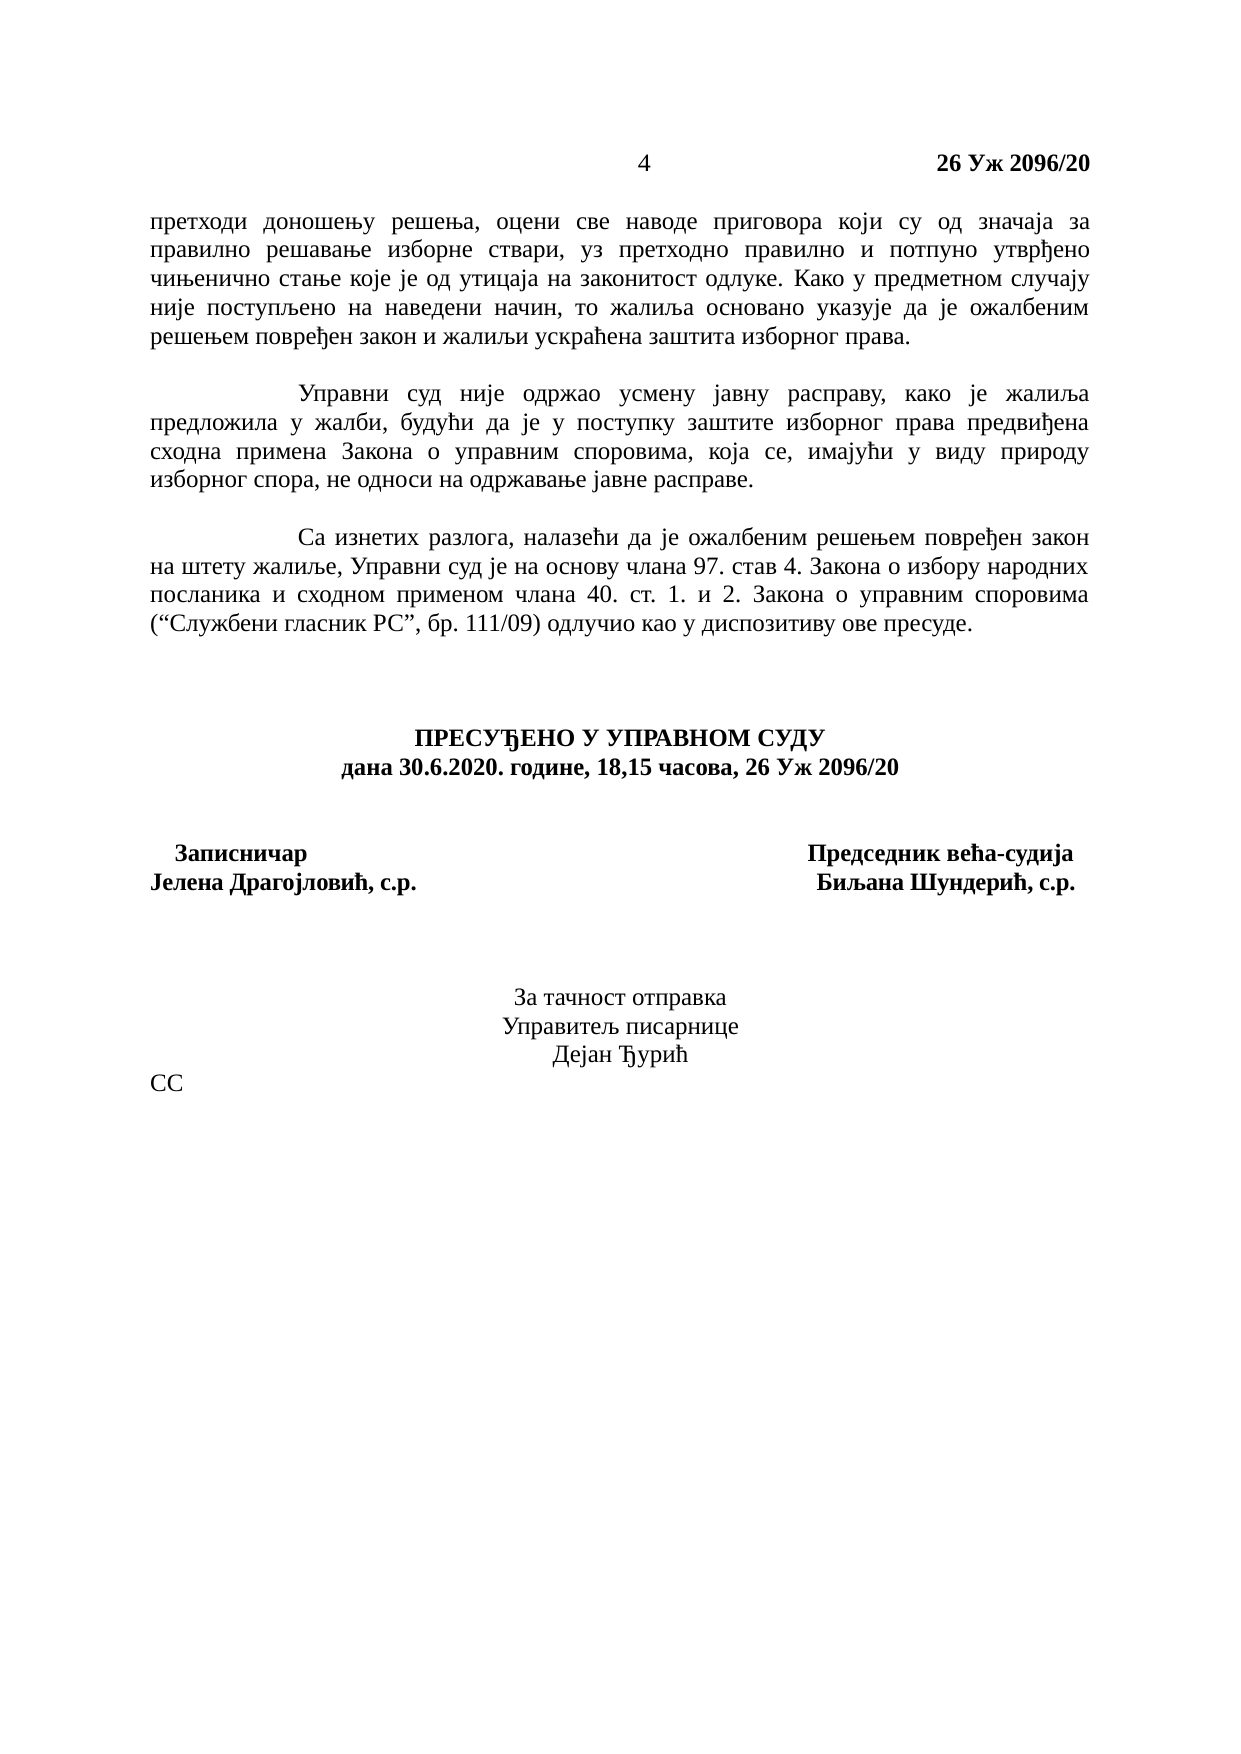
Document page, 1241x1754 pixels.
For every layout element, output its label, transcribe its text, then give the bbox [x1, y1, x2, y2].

text Са изнетих разлога, налазећи да је ожалбеним решењем повређен закон на штету жалиље, Управни суд је на основу члана 97. став 4. Закона о избору народних посланика и сходном применом члана 40. ст. 1. и 2. Закона о управним споровима (“Службени гласник РС”, бр. 111/09) одлучио као у диспозитиву ове пресуде. [150, 522, 1090, 637]
text СС [150, 1068, 1090, 1097]
text Дејан Ђурић [150, 1039, 1090, 1068]
text Записничар Председник већа-судија [150, 838, 1090, 867]
text дана 30.6.2020. године, 18,15 часова, 26 Уж 2096/20 [150, 752, 1090, 781]
text Управни суд није одржао усмену јавну расправу, како је жалиља предложила у жалби, будући да је у поступку заштите изборног права предвиђена сходна примена Закона о управним споровима, која се, имајући у виду природу изборног спора, не односи на одржавање јавне расправе. [150, 378, 1090, 493]
text За тачност отправка [150, 982, 1090, 1011]
text претходи доношењу решења, оцени све наводе приговора који су од значаја за правилно решавање изборне ствари, уз претходно правилно и потпуно утврђено чињенично стање које је од утицаја на законитост одлуке. Како у предметном случају није поступљено на наведени начин, то жалиља основано указује да је ожалбеним решењем повређен закон и жалиљи ускраћена заштита изборног права. [150, 206, 1090, 349]
text Управитељ писарнице [150, 1011, 1090, 1039]
text ПРЕСУЂЕНО У УПРАВНОМ СУДУ [150, 723, 1090, 752]
text Јелена Драгојловић, с.р. Биљана Шундерић, с.р. [150, 867, 1090, 896]
